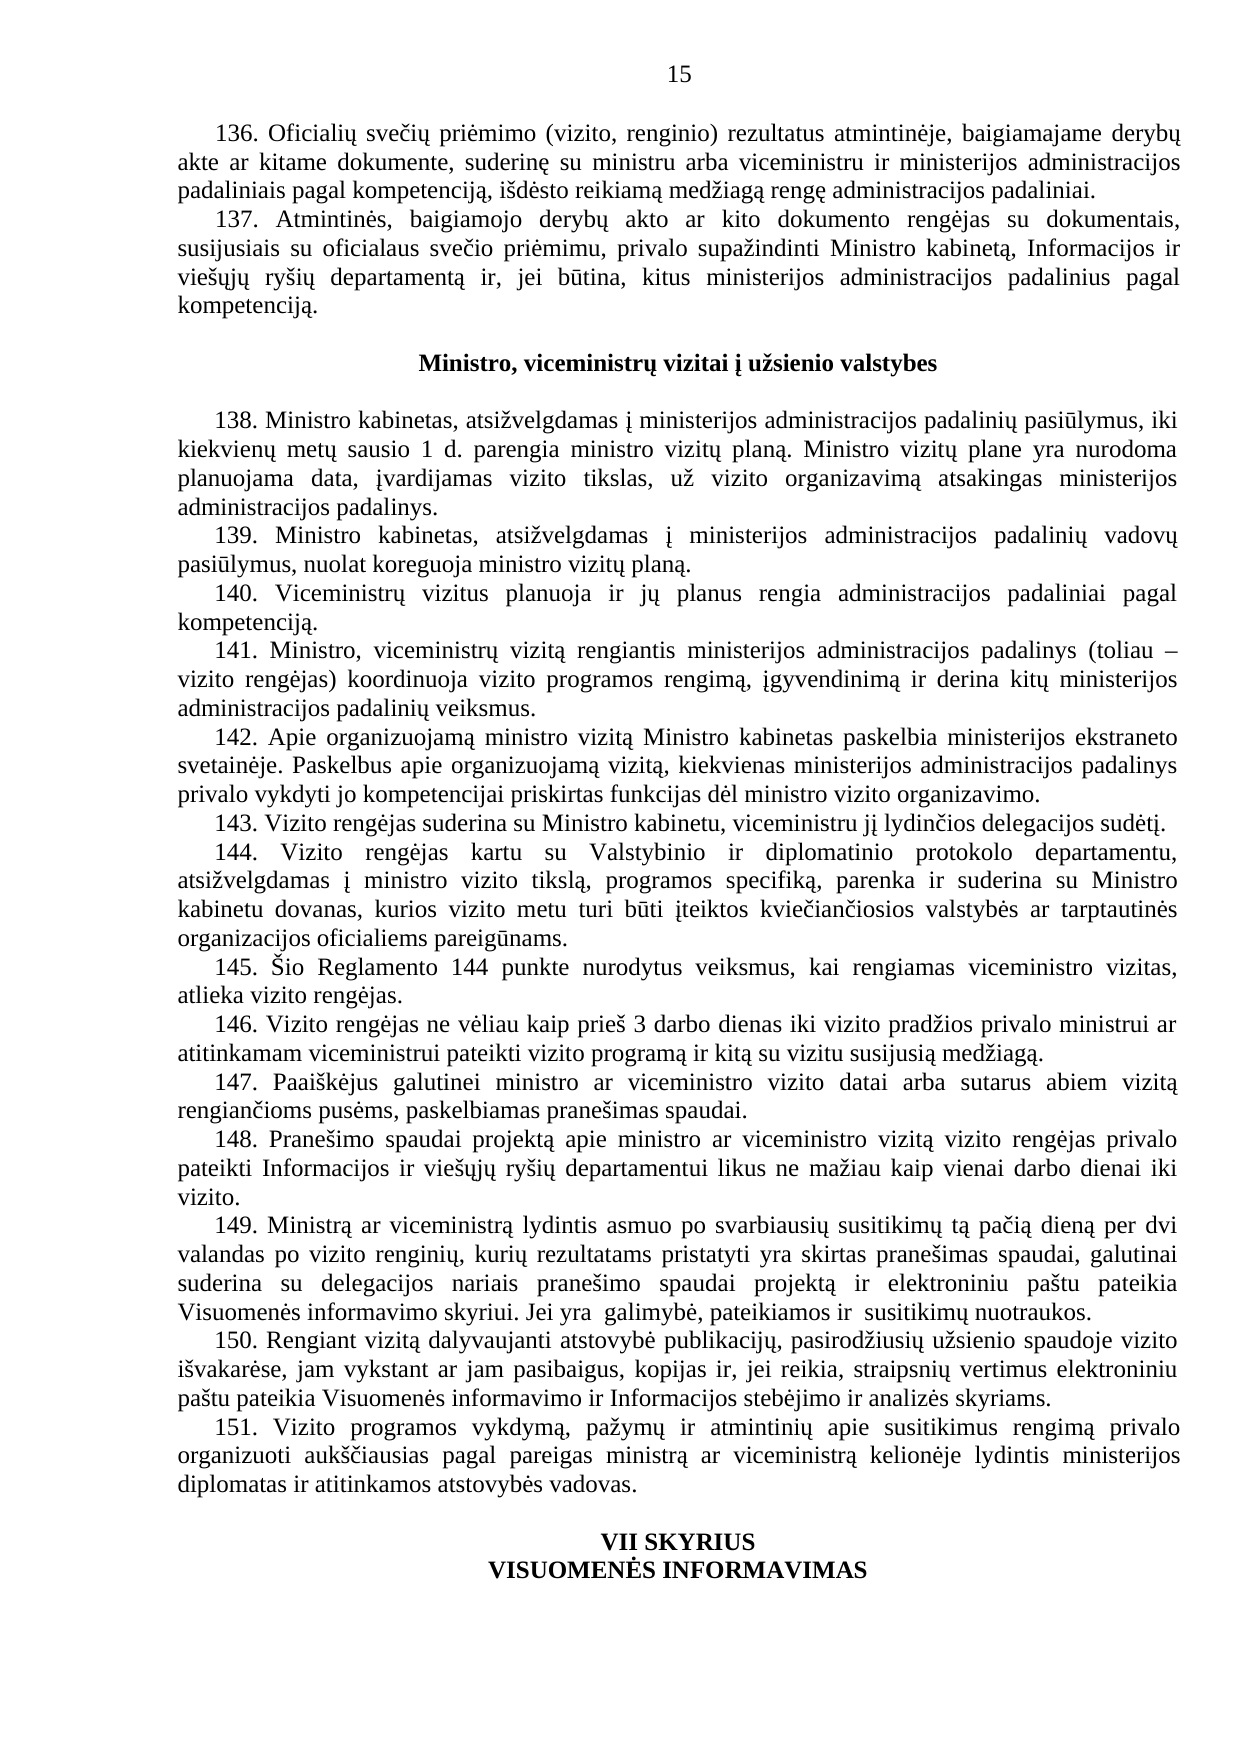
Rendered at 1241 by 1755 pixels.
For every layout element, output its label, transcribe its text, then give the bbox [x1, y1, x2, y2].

text 143. Vizito rengėjas suderina su Ministro kabinetu, viceministru jį lydinčios delegacijos sudėtį. [177, 808, 1178, 837]
text 148. Pranešimo spaudai projektą apie ministro ar viceministro vizitą vizito rengėjas privalo pateikti Informacijos ir viešųjų ryšių departamentui likus ne mažiau kaip vienai darbo dienai iki vizito. [177, 1124, 1178, 1211]
text 138. Ministro kabinetas, atsižvelgdamas į ministerijos administracijos padalinių pasiūlymus, iki kiekvienų metų sausio 1 d. parengia ministro vizitų planą. Ministro vizitų plane yra nurodoma planuojama data, įvardijamas vizito tikslas, už vizito organizavimą atsakingas ministerijos administracijos padalinys. [177, 406, 1178, 521]
text VISUOMENĖS INFORMAVIMAS [177, 1556, 1178, 1584]
text 146. Vizito rengėjas ne vėliau kaip prieš 3 darbo dienas iki vizito pradžios privalo ministrui ar atitinkamam viceministrui pateikti vizito programą ir kitą su vizitu susijusią medžiagą. [177, 1009, 1178, 1067]
text 149. Ministrą ar viceministrą lydintis asmuo po svarbiausių susitikimų tą pačią dieną per dvi valandas po vizito renginių, kurių rezultatams pristatyti yra skirtas pranešimas spaudai, galutinai suderina su delegacijos nariais pranešimo spaudai projektą ir elektroniniu paštu pateikia Visuomenės informavimo skyriui. Jei yra galimybė, pateikiamos ir susitikimų nuotraukos. [177, 1211, 1178, 1326]
text 140. Viceministrų vizitus planuoja ir jų planus rengia administracijos padaliniai pagal kompetenciją. [177, 578, 1178, 636]
text VII SKYRIUS [177, 1527, 1178, 1556]
text 151. Vizito programos vykdymą, pažymų ir atmintinių apie susitikimus rengimą privalo organizuoti aukščiausias pagal pareigas ministrą ar viceministrą kelionėje lydintis ministerijos diplomatas ir atitinkamos atstovybės vadovas. [177, 1412, 1181, 1498]
text 137. Atmintinės, baigiamojo derybų akto ar kito dokumento rengėjas su dokumentais, susijusiais su oficialaus svečio priėmimu, privalo supažindinti Ministro kabinetą, Informacijos ir viešųjų ryšių departamentą ir, jei būtina, kitus ministerijos administracijos padalinius pagal kompetenciją. [177, 204, 1181, 319]
text 150. Rengiant vizitą dalyvaujanti atstovybė publikacijų, pasirodžiusių užsienio spaudoje vizito išvakarėse, jam vykstant ar jam pasibaigus, kopijas ir, jei reikia, straipsnių vertimus elektroniniu paštu pateikia Visuomenės informavimo ir Informacijos stebėjimo ir analizės skyriams. [177, 1326, 1178, 1412]
text 145. Šio Reglamento 144 punkte nurodytus veiksmus, kai rengiamas viceministro vizitas, atlieka vizito rengėjas. [177, 952, 1178, 1009]
text 136. Oficialių svečių priėmimo (vizito, renginio) rezultatus atmintinėje, baigiamajame derybų akte ar kitame dokumente, suderinę su ministru arba viceministru ir ministerijos administracijos padaliniais pagal kompetenciją, išdėsto reikiamą medžiagą rengę administracijos padaliniai. [177, 118, 1181, 204]
text 142. Apie organizuojamą ministro vizitą Ministro kabinetas paskelbia ministerijos ekstraneto svetainėje. Paskelbus apie organizuojamą vizitą, kiekvienas ministerijos administracijos padalinys privalo vykdyti jo kompetencijai priskirtas funkcijas dėl ministro vizito organizavimo. [177, 722, 1178, 808]
text 141. Ministro, viceministrų vizitą rengiantis ministerijos administracijos padalinys (toliau – vizito rengėjas) koordinuoja vizito programos rengimą, įgyvendinimą ir derina kitų ministerijos administracijos padalinių veiksmus. [177, 636, 1178, 722]
text 144. Vizito rengėjas kartu su Valstybinio ir diplomatinio protokolo departamentu, atsižvelgdamas į ministro vizito tikslą, programos specifiką, parenka ir suderina su Ministro kabinetu dovanas, kurios vizito metu turi būti įteiktos kviečiančiosios valstybės ar tarptautinės organizacijos oficialiems pareigūnams. [177, 837, 1178, 952]
text Ministro, viceministrų vizitai į užsienio valstybes [177, 348, 1178, 377]
text 147. Paaiškėjus galutinei ministro ar viceministro vizito datai arba sutarus abiem vizitą rengiančioms pusėms, paskelbiamas pranešimas spaudai. [177, 1067, 1178, 1124]
text 139. Ministro kabinetas, atsižvelgdamas į ministerijos administracijos padalinių vadovų pasiūlymus, nuolat koreguoja ministro vizitų planą. [177, 521, 1178, 578]
